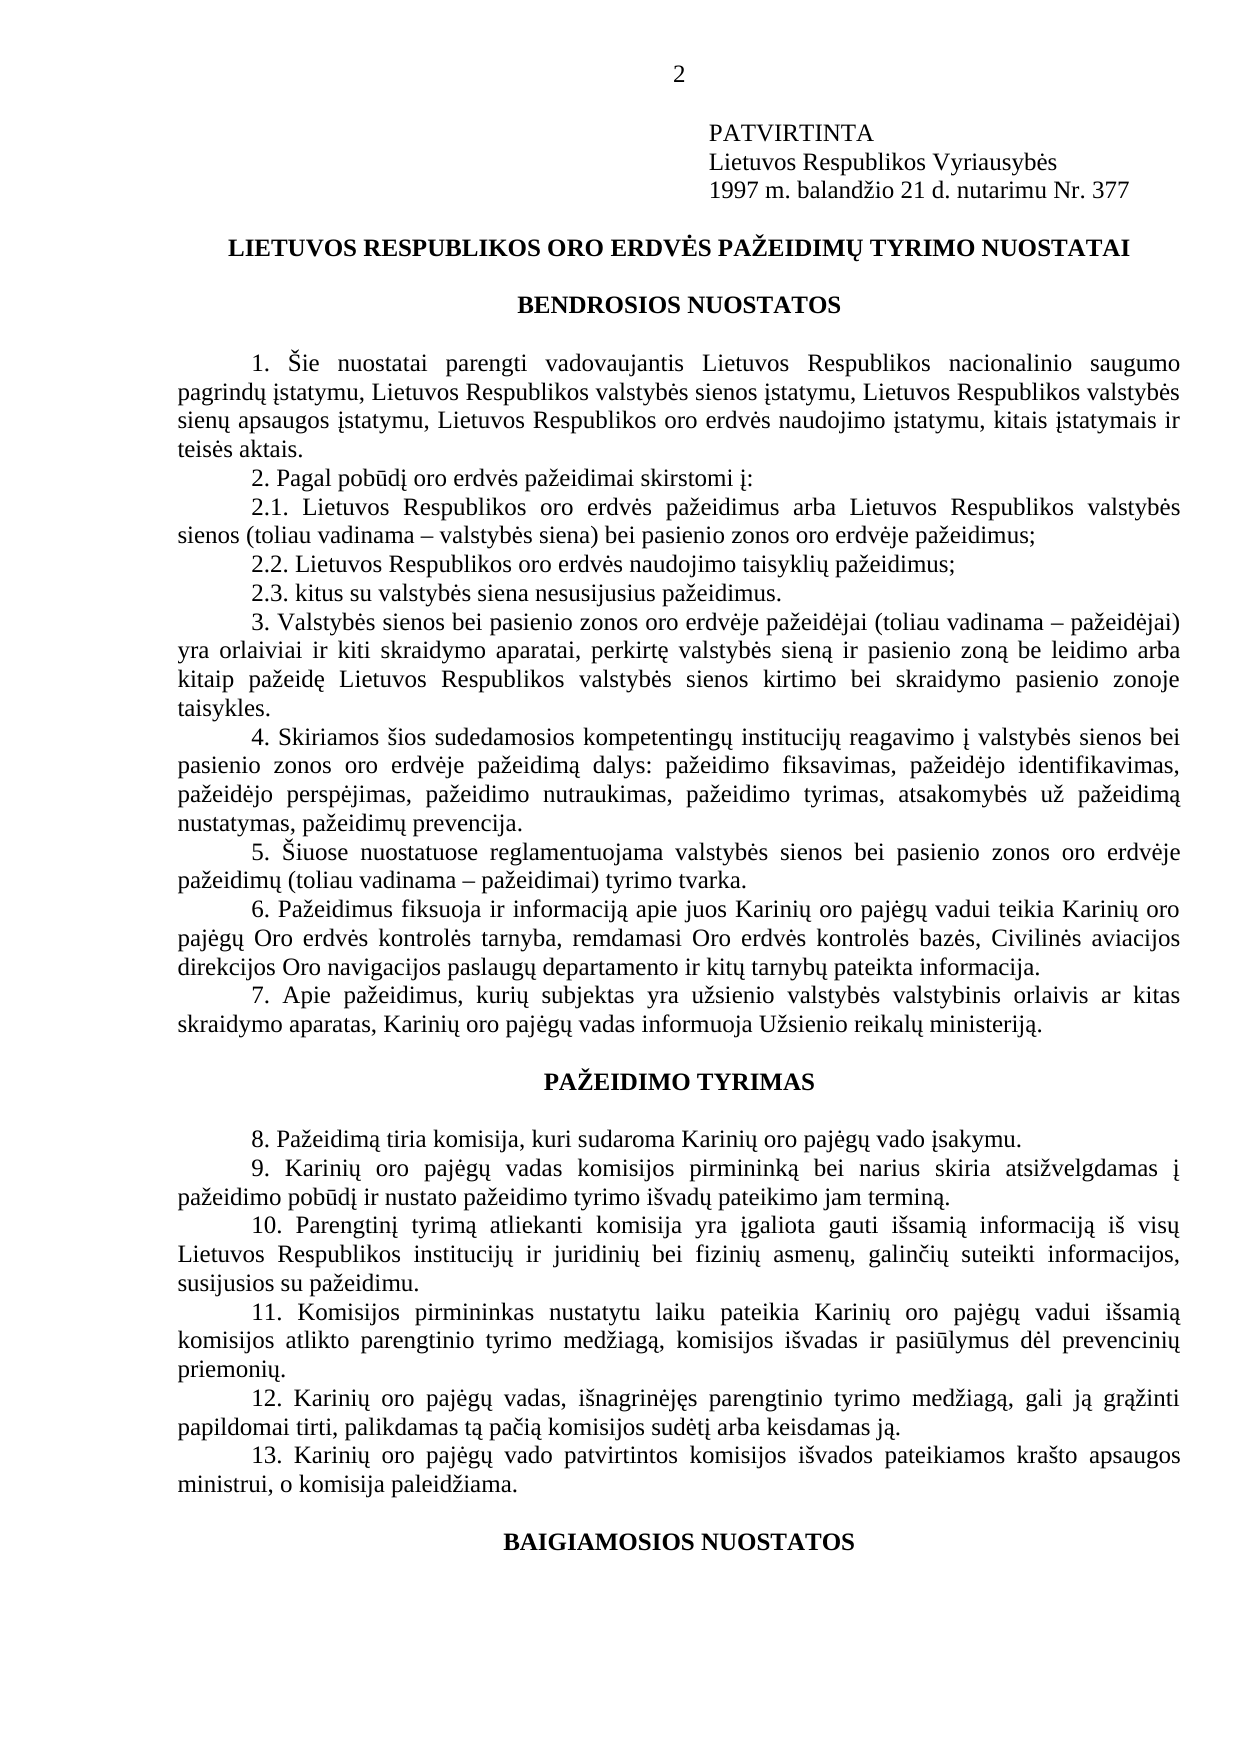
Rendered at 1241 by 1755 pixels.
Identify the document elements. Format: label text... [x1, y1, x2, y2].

text 12. Karinių oro pajėgų vadas, išnagrinėjęs parengtinio tyrimo medžiagą, gali ją grąžinti papildomai tirti, palikdamas tą pačią komisijos sudėtį arba keisdamas ją. [177, 1383, 1181, 1441]
text 6. Pažeidimus fiksuoja ir informaciją apie juos Karinių oro pajėgų vadui teikia Karinių oro pajėgų Oro erdvės kontrolės tarnyba, remdamasi Oro erdvės kontrolės bazės, Civilinės aviacijos direkcijos Oro navigacijos paslaugų departamento ir kitų tarnybų pateikta informacija. [177, 894, 1181, 981]
text 1997 m. balandžio 21 d. nutarimu Nr. 377 [177, 176, 1181, 204]
text PATVIRTINTA [709, 118, 1181, 147]
text 1. Šie nuostatai parengti vadovaujantis Lietuvos Respublikos nacionalinio saugumo pagrindų įstatymu, Lietuvos Respublikos valstybės sienos įstatymu, Lietuvos Respublikos valstybės sienų apsaugos įstatymu, Lietuvos Respublikos oro erdvės naudojimo įstatymu, kitais įstatymais ir teisės aktais. [177, 348, 1181, 463]
text Lietuvos Respublikos Vyriausybės [177, 147, 1181, 176]
text 13. Karinių oro pajėgų vado patvirtintos komisijos išvados pateikiamos krašto apsaugos ministrui, o komisija paleidžiama. [177, 1441, 1181, 1498]
text 7. Apie pažeidimus, kurių subjektas yra užsienio valstybės valstybinis orlaivis ar kitas skraidymo aparatas, Karinių oro pajėgų vadas informuoja Užsienio reikalų ministeriją. [177, 981, 1181, 1038]
text 2.3. kitus su valstybės siena nesusijusius pažeidimus. [177, 578, 1181, 607]
text 2.1. Lietuvos Respublikos oro erdvės pažeidimus arba Lietuvos Respublikos valstybės sienos (toliau vadinama – valstybės siena) bei pasienio zonos oro erdvėje pažeidimus; [177, 492, 1181, 549]
text Lietuvos Respublikos oro erdvės pažeidimų tyrimo nuostatai [177, 233, 1181, 262]
text 11. Komisijos pirmininkas nustatytu laiku pateikia Karinių oro pajėgų vadui išsamią komisijos atlikto parengtinio tyrimo medžiagą, komisijos išvadas ir pasiūlymus dėl prevencinių priemonių. [177, 1297, 1181, 1383]
text Bendrosios nuostatos [177, 291, 1181, 319]
text 5. Šiuose nuostatuose reglamentuojama valstybės sienos bei pasienio zonos oro erdvėje pažeidimų (toliau vadinama – pažeidimai) tyrimo tvarka. [177, 837, 1181, 894]
text 9. Karinių oro pajėgų vadas komisijos pirmininką bei narius skiria atsižvelgdamas į pažeidimo pobūdį ir nustato pažeidimo tyrimo išvadų pateikimo jam terminą. [177, 1153, 1181, 1211]
text 4. Skiriamos šios sudedamosios kompetentingų institucijų reagavimo į valstybės sienos bei pasienio zonos oro erdvėje pažeidimą dalys: pažeidimo fiksavimas, pažeidėjo identifikavimas, pažeidėjo perspėjimas, pažeidimo nutraukimas, pažeidimo tyrimas, atsakomybės už pažeidimą nustatymas, pažeidimų prevencija. [177, 722, 1181, 837]
text Pažeidimo tyrimas [177, 1067, 1181, 1096]
text 8. Pažeidimą tiria komisija, kuri sudaroma Karinių oro pajėgų vado įsakymu. [177, 1124, 1181, 1153]
text 10. Parengtinį tyrimą atliekanti komisija yra įgaliota gauti išsamią informaciją iš visų Lietuvos Respublikos institucijų ir juridinių bei fizinių asmenų, galinčių suteikti informacijos, susijusios su pažeidimu. [177, 1211, 1181, 1297]
text 2. Pagal pobūdį oro erdvės pažeidimai skirstomi į: [177, 463, 1181, 492]
text 3. Valstybės sienos bei pasienio zonos oro erdvėje pažeidėjai (toliau vadinama – pažeidėjai) yra orlaiviai ir kiti skraidymo aparatai, perkirtę valstybės sieną ir pasienio zoną be leidimo arba kitaip pažeidę Lietuvos Respublikos valstybės sienos kirtimo bei skraidymo pasienio zonoje taisykles. [177, 607, 1181, 722]
text 2.2. Lietuvos Respublikos oro erdvės naudojimo taisyklių pažeidimus; [177, 549, 1181, 578]
text Baigiamosios nuostatos [177, 1527, 1181, 1556]
